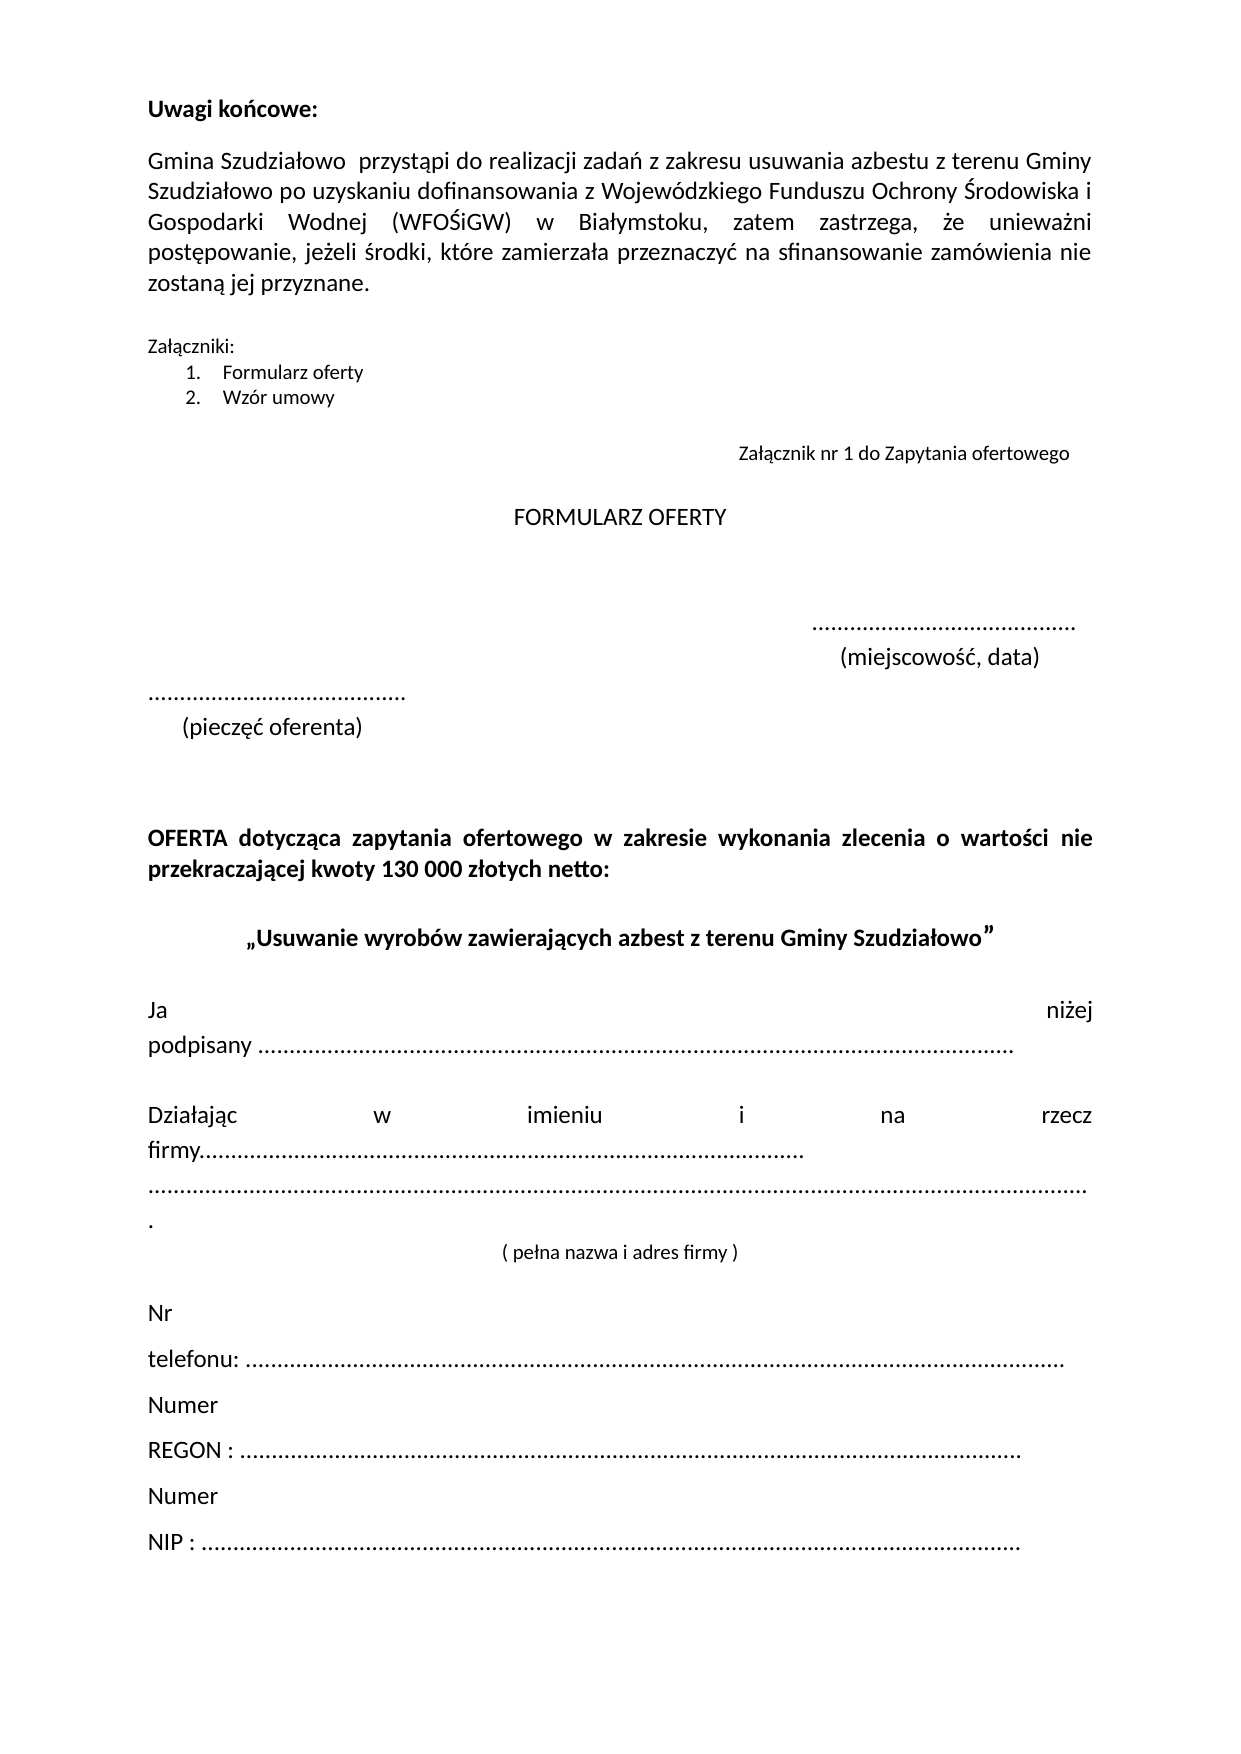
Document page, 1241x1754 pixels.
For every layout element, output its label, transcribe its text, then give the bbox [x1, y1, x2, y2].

text ( pełna nazwa i adres firmy ) [148, 1239, 1093, 1264]
text Numer NIP : .................................................................................................................................. [148, 1480, 1093, 1557]
text „Usuwanie wyrobów zawierających azbest z terenu Gminy Szudziałowo” [148, 918, 1093, 954]
text OFERTA dotycząca zapytania ofertowego w zakresie wykonania zlecenia o wartości nie przekraczającej kwoty 130 000 złotych netto: [148, 822, 1093, 883]
text ......................................... [148, 676, 1093, 707]
text Załączniki: [148, 333, 1093, 359]
text Załącznik nr 1 do Zapytania ofertowego [738, 440, 1093, 466]
text Numer REGON : ............................................................................................................................ [148, 1389, 1093, 1465]
text (miejscowość, data) [811, 641, 1093, 672]
text ...................................................................................................................................................... [148, 1169, 1093, 1235]
text Gmina Szudziałowo przystąpi do realizacji zadań z zakresu usuwania azbestu z terenu Gminy Szudziałowo po uzyskaniu dofinansowania z Wojewódzkiego Funduszu Ochrony Środowiska i Gospodarki Wodnej (WFOŚiGW) w Białymstoku, zatem zastrzega, że unieważni postępowanie, jeżeli środki, które zamierzała przeznaczyć na sfinansowanie zamówienia nie zostaną jej przyznane. [148, 145, 1093, 298]
text Uwagi końcowe: [148, 94, 1093, 124]
text Nr telefonu: .................................................................................................................................. [148, 1297, 1093, 1374]
list Formularz oferty [185, 359, 1093, 384]
text Działając w imieniu i na rzecz firmy................................................................................................ [148, 1099, 1093, 1165]
text FORMULARZ OFERTY [148, 501, 1093, 532]
text Ja niżej podpisany ........................................................................................................................ [148, 994, 1093, 1060]
list Wzór umowy [185, 384, 1093, 410]
text .......................................... [811, 606, 1093, 637]
text (pieczęć oferenta) [148, 711, 1093, 742]
